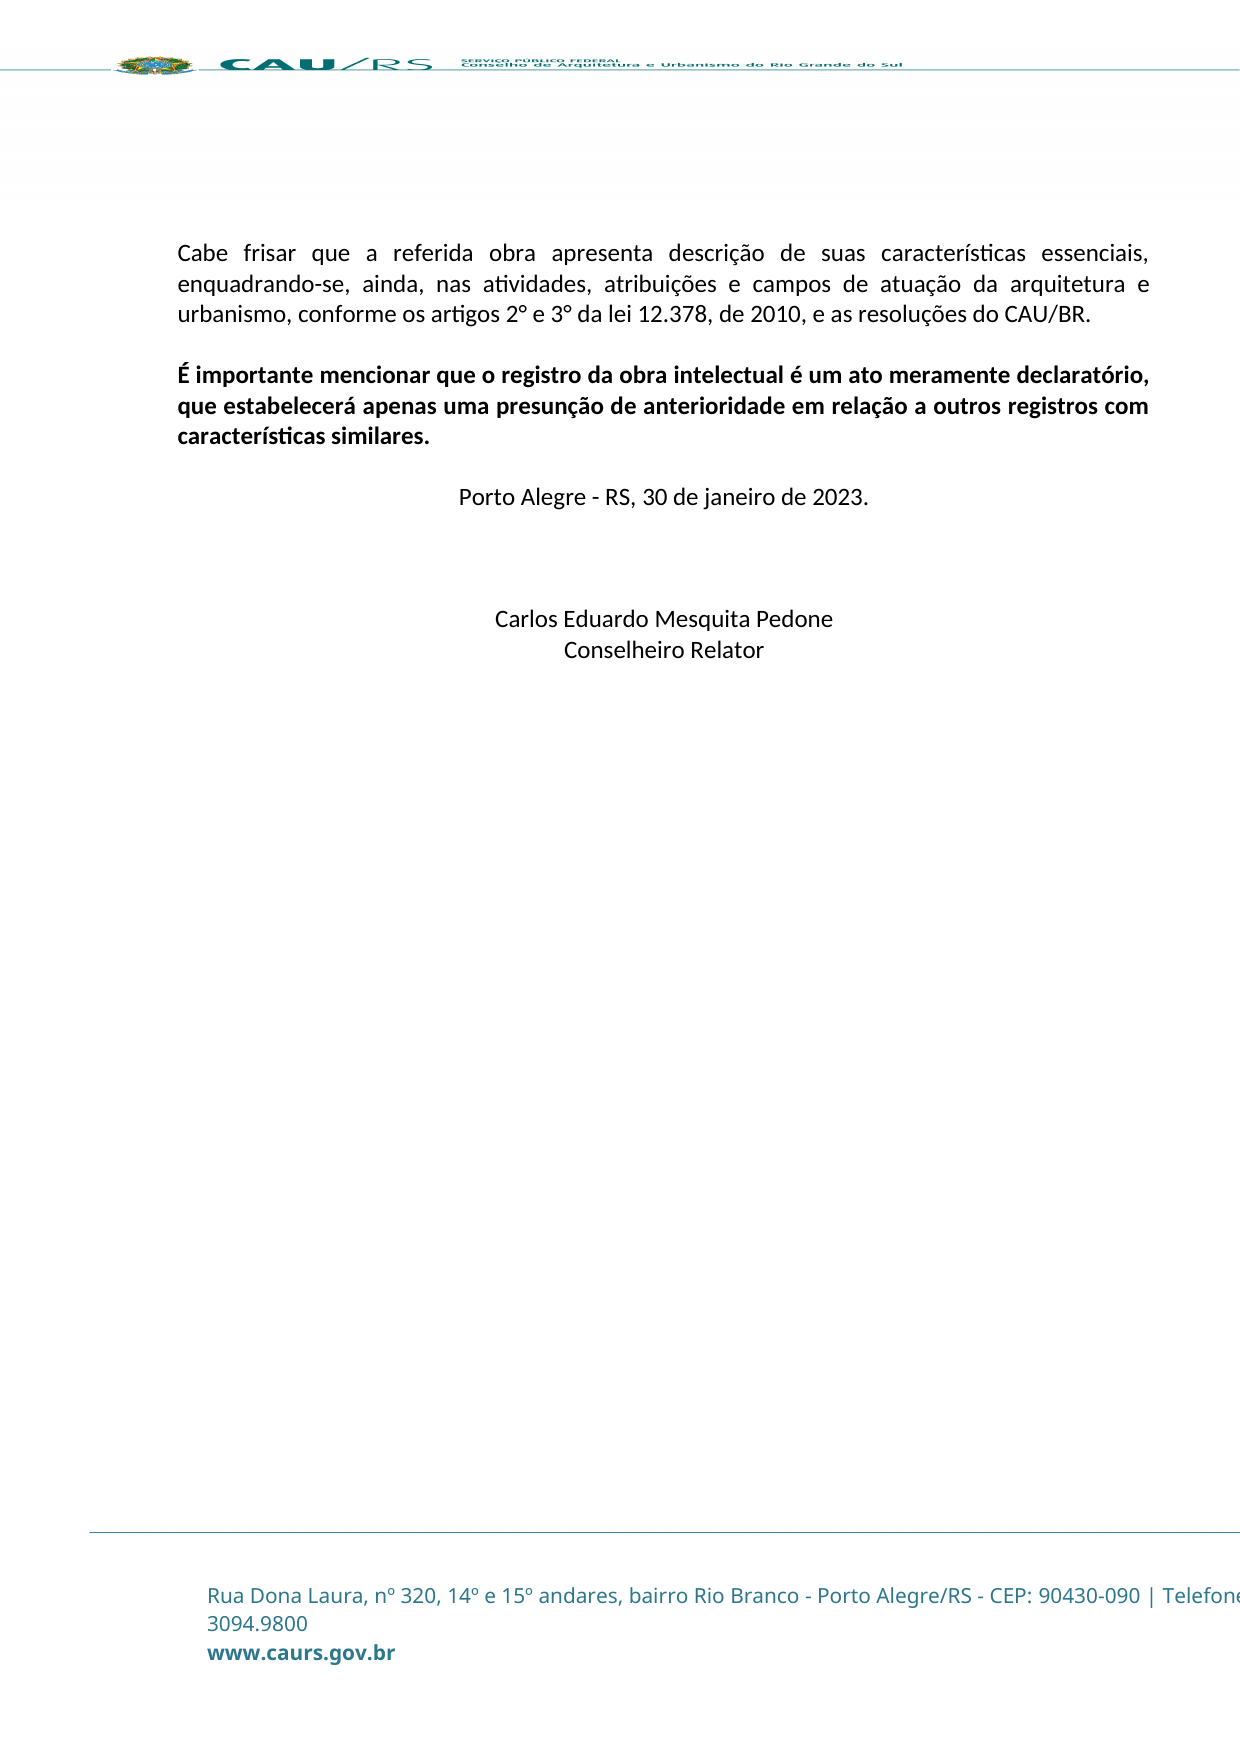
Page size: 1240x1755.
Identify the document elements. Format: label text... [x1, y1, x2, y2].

text Porto Alegre - RS, 30 de janeiro de 2023. [177, 481, 1151, 512]
text Carlos Eduardo Mesquita Pedone [177, 603, 1151, 634]
text É importante mencionar que o registro da obra intelectual é um ato meramente declaratório, que estabelecerá apenas uma presunção de anterioridade em relação a outros registros com características similares. [177, 359, 1151, 451]
text Conselheiro Relator [177, 634, 1151, 664]
text Cabe frisar que a referida obra apresenta descrição de suas características essenciais, enquadrando-se, ainda, nas atividades, atribuições e campos de atuação da arquitetura e urbanismo, conforme os artigos 2° e 3° da lei 12.378, de 2010, e as resoluções do CAU/BR. [177, 237, 1151, 329]
